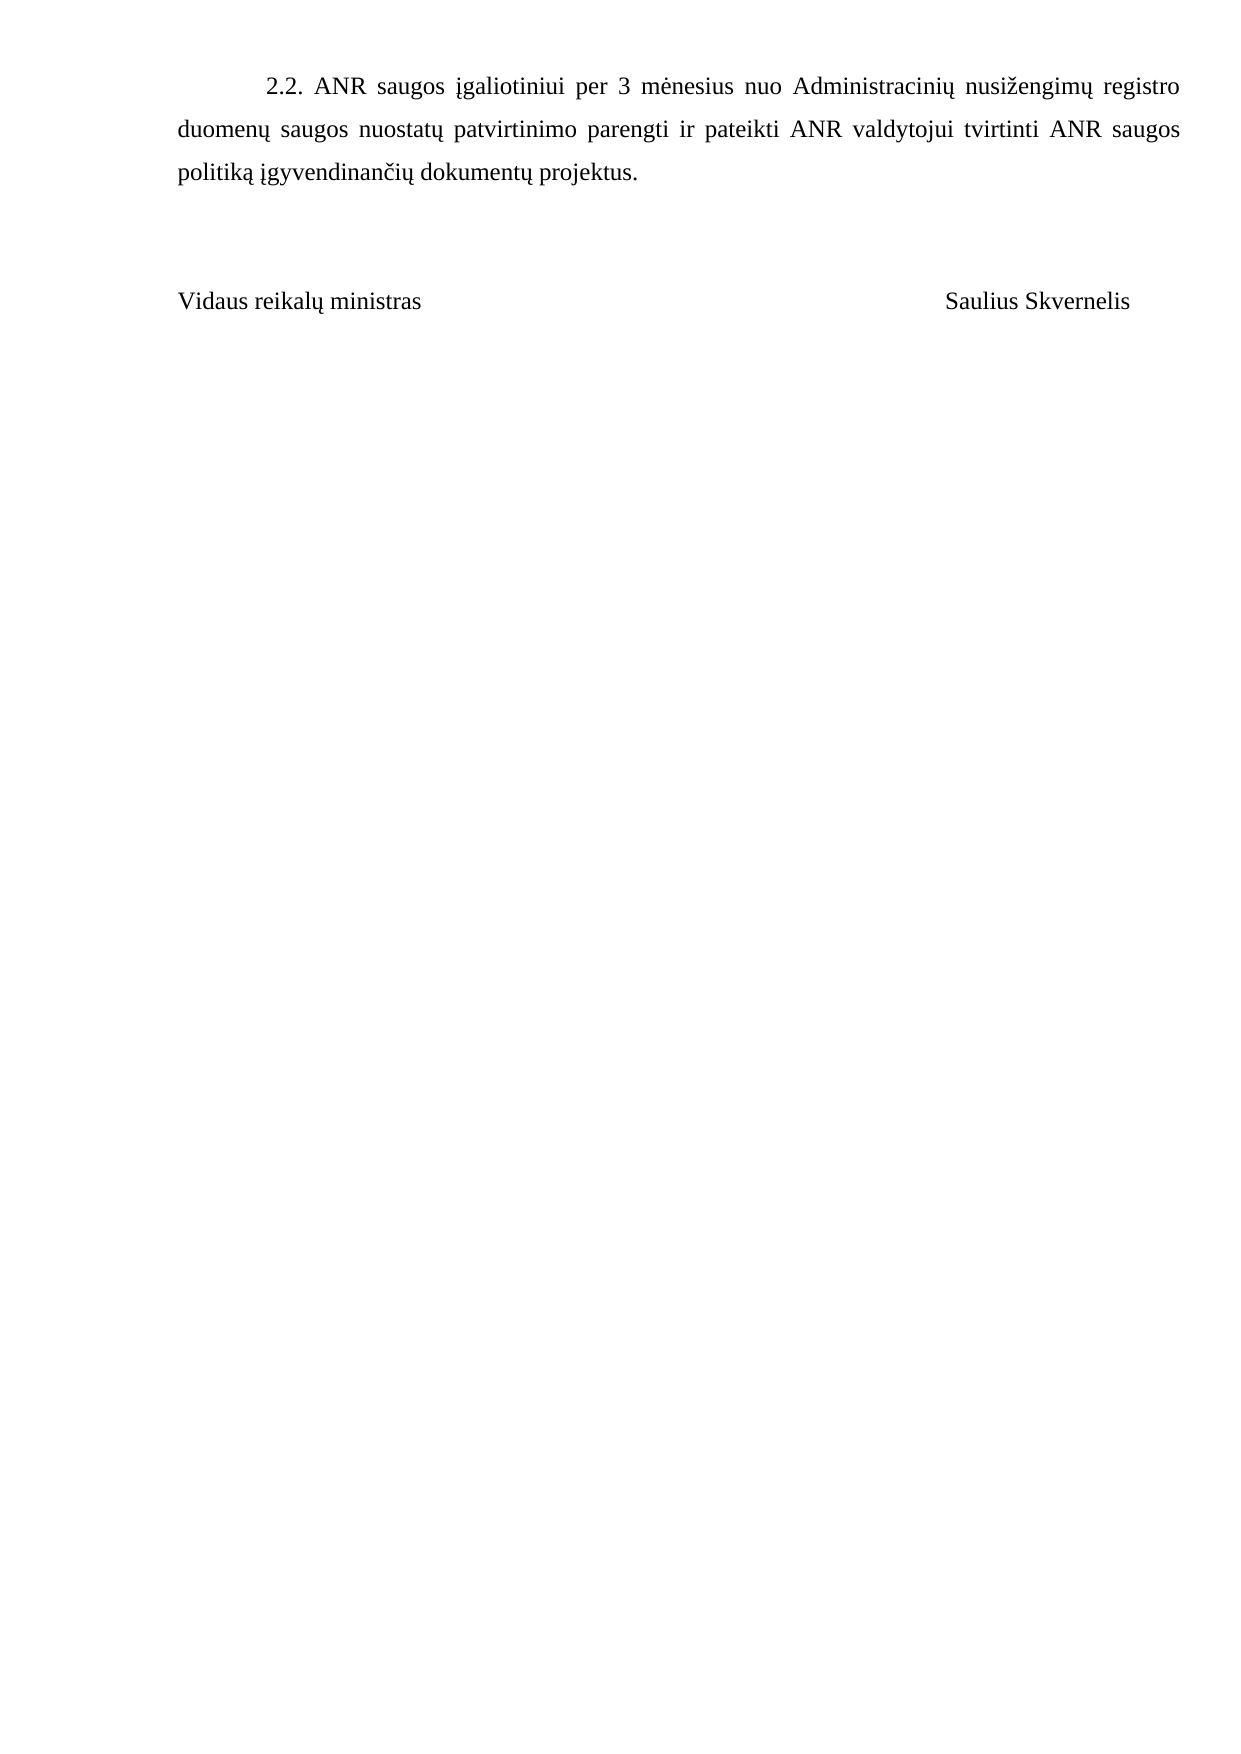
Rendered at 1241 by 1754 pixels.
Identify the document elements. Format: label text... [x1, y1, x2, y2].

text Vidaus reikalų ministras Saulius Skvernelis [177, 286, 1181, 315]
text 2.2. ANR saugos įgaliotiniui per 3 mėnesius nuo Administracinių nusižengimų registro duomenų saugos nuostatų patvirtinimo parengti ir pateikti ANR valdytojui tvirtinti ANR saugos politiką įgyvendinančių dokumentų projektus. [177, 71, 1181, 186]
